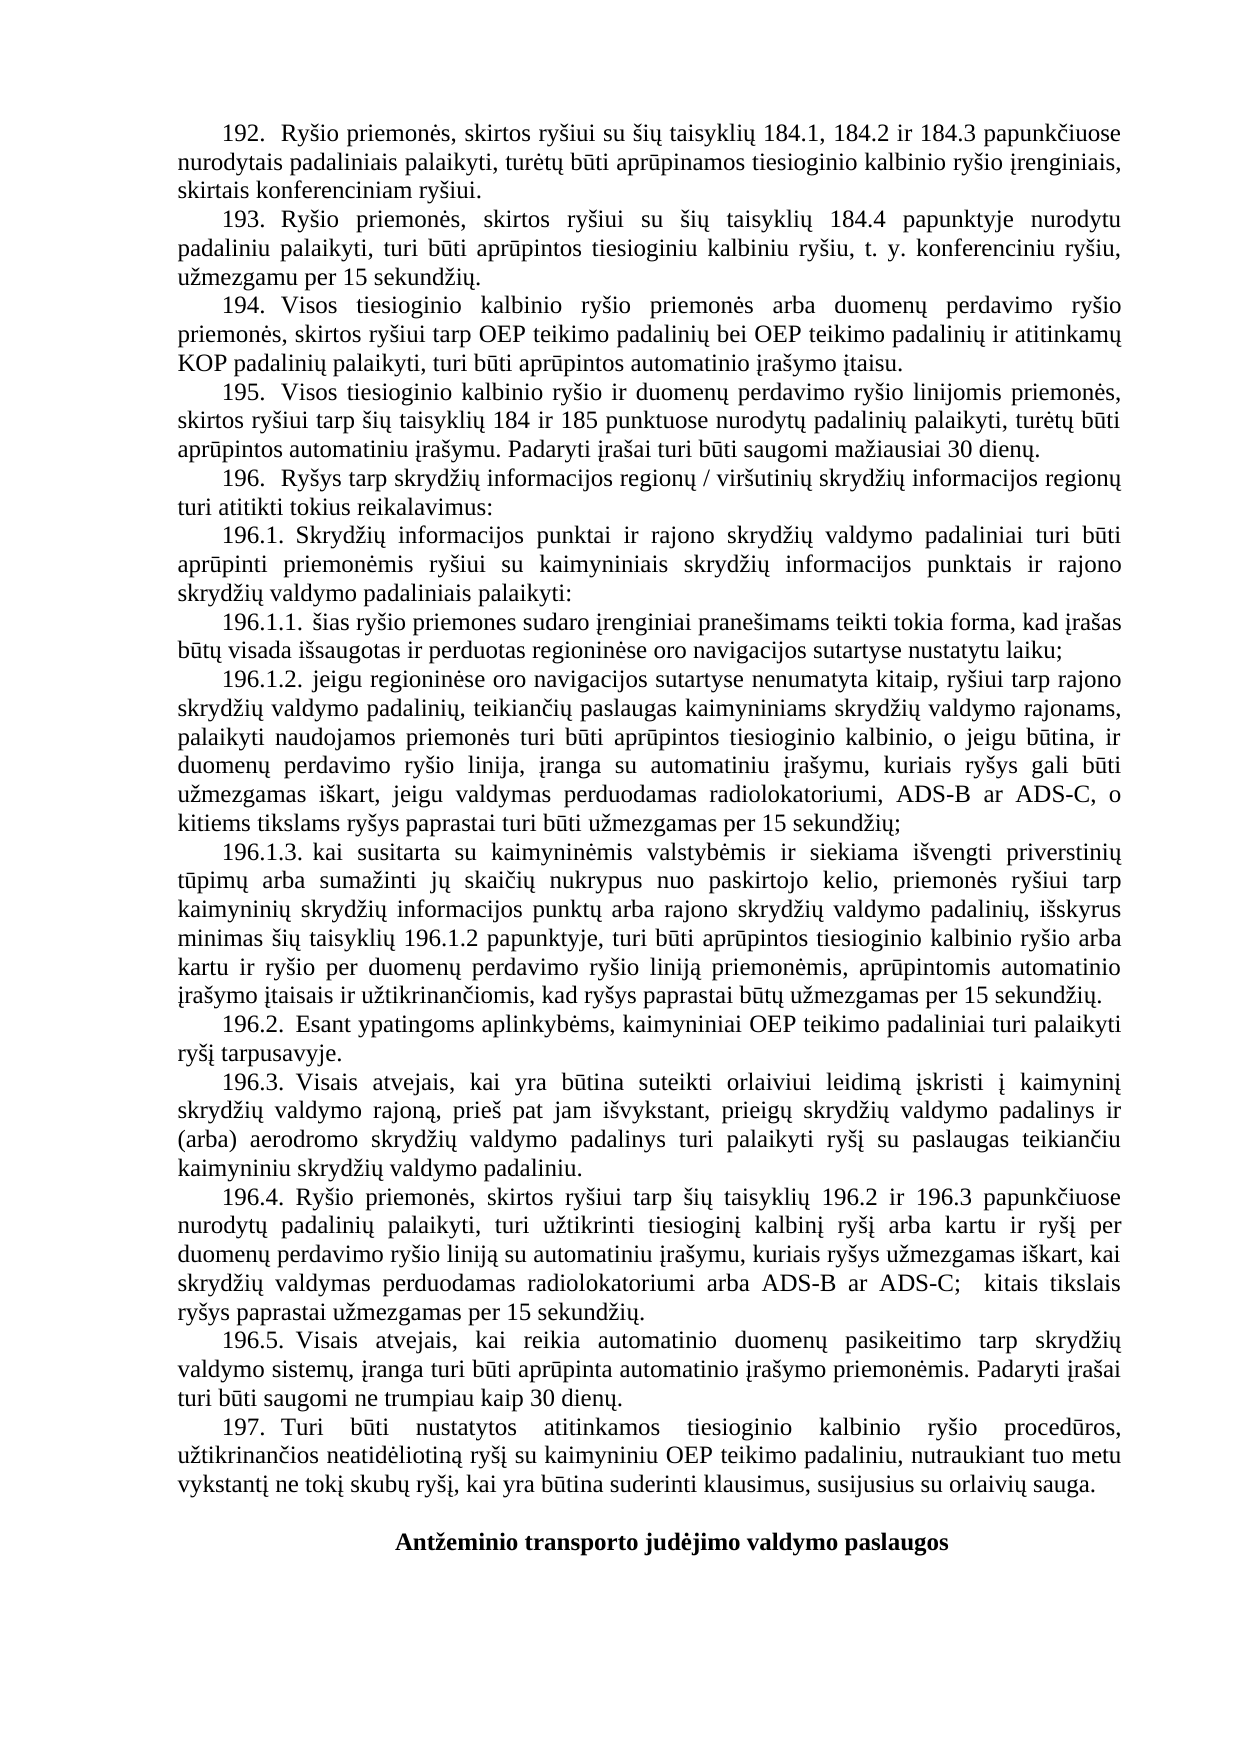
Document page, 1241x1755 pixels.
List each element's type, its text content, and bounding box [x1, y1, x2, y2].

text 196.5. Visais atvejais, kai reikia automatinio duomenų pasikeitimo tarp skrydžių valdymo sistemų, įranga turi būti aprūpinta automatinio įrašymo priemonėmis. Padaryti įrašai turi būti saugomi ne trumpiau kaip 30 dienų. [177, 1326, 1122, 1412]
text 196.1.3. kai susitarta su kaimyninėmis valstybėmis ir siekiama išvengti priverstinių tūpimų arba sumažinti jų skaičių nukrypus nuo paskirtojo kelio, priemonės ryšiui tarp kaimyninių skrydžių informacijos punktų arba rajono skrydžių valdymo padalinių, išskyrus minimas šių taisyklių 196.1.2 papunktyje, turi būti aprūpintos tiesioginio kalbinio ryšio arba kartu ir ryšio per duomenų perdavimo ryšio liniją priemonėmis, aprūpintomis automatinio įrašymo įtaisais ir užtikrinančiomis, kad ryšys paprastai būtų užmezgamas per 15 sekundžių. [177, 837, 1122, 1009]
text 196.3. Visais atvejais, kai yra būtina suteikti orlaiviui leidimą įskristi į kaimyninį skrydžių valdymo rajoną, prieš pat jam išvykstant, prieigų skrydžių valdymo padalinys ir (arba) aerodromo skrydžių valdymo padalinys turi palaikyti ryšį su paslaugas teikiančiu kaimyniniu skrydžių valdymo padaliniu. [177, 1067, 1122, 1182]
text 196.1.2. jeigu regioninėse oro navigacijos sutartyse nenumatyta kitaip, ryšiui tarp rajono skrydžių valdymo padalinių, teikiančių paslaugas kaimyniniams skrydžių valdymo rajonams, palaikyti naudojamos priemonės turi būti aprūpintos tiesioginio kalbinio, o jeigu būtina, ir duomenų perdavimo ryšio linija, įranga su automatiniu įrašymu, kuriais ryšys gali būti užmezgamas iškart, jeigu valdymas perduodamas radiolokatoriumi, ADS-B ar ADS-C, o kitiems tikslams ryšys paprastai turi būti užmezgamas per 15 sekundžių; [177, 664, 1122, 837]
text 196.4. Ryšio priemonės, skirtos ryšiui tarp šių taisyklių 196.2 ir 196.3 papunkčiuose nurodytų padalinių palaikyti, turi užtikrinti tiesioginį kalbinį ryšį arba kartu ir ryšį per duomenų perdavimo ryšio liniją su automatiniu įrašymu, kuriais ryšys užmezgamas iškart, kai skrydžių valdymas perduodamas radiolokatoriumi arba ADS-B ar ADS-C; kitais tikslais ryšys paprastai užmezgamas per 15 sekundžių. [177, 1182, 1122, 1326]
text 197. Turi būti nustatytos atitinkamos tiesioginio kalbinio ryšio procedūros, užtikrinančios neatidėliotiną ryšį su kaimyniniu OEP teikimo padaliniu, nutraukiant tuo metu vykstantį ne tokį skubų ryšį, kai yra būtina suderinti klausimus, susijusius su orlaivių sauga. [177, 1412, 1122, 1498]
text 196. Ryšys tarp skrydžių informacijos regionų / viršutinių skrydžių informacijos regionų turi atitikti tokius reikalavimus: [177, 463, 1122, 521]
text 196.1.1. šias ryšio priemones sudaro įrenginiai pranešimams teikti tokia forma, kad įrašas būtų visada išsaugotas ir perduotas regioninėse oro navigacijos sutartyse nustatytu laiku; [177, 607, 1122, 664]
text 196.2. Esant ypatingoms aplinkybėms, kaimyniniai OEP teikimo padaliniai turi palaikyti ryšį tarpusavyje. [177, 1009, 1122, 1067]
text 193. Ryšio priemonės, skirtos ryšiui su šių taisyklių 184.4 papunktyje nurodytu padaliniu palaikyti, turi būti aprūpintos tiesioginiu kalbiniu ryšiu, t. y. konferenciniu ryšiu, užmezgamu per 15 sekundžių. [177, 204, 1122, 291]
text 192. Ryšio priemonės, skirtos ryšiui su šių taisyklių 184.1, 184.2 ir 184.3 papunkčiuose nurodytais padaliniais palaikyti, turėtų būti aprūpinamos tiesioginio kalbinio ryšio įrenginiais, skirtais konferenciniam ryšiui. [177, 118, 1122, 204]
text 195. Visos tiesioginio kalbinio ryšio ir duomenų perdavimo ryšio linijomis priemonės, skirtos ryšiui tarp šių taisyklių 184 ir 185 punktuose nurodytų padalinių palaikyti, turėtų būti aprūpintos automatiniu įrašymu. Padaryti įrašai turi būti saugomi mažiausiai 30 dienų. [177, 377, 1122, 463]
text 194. Visos tiesioginio kalbinio ryšio priemonės arba duomenų perdavimo ryšio priemonės, skirtos ryšiui tarp OEP teikimo padalinių bei OEP teikimo padalinių ir atitinkamų KOP padalinių palaikyti, turi būti aprūpintos automatinio įrašymo įtaisu. [177, 291, 1122, 377]
text Antžeminio transporto judėjimo valdymo paslaugos [177, 1527, 1122, 1556]
text 196.1. Skrydžių informacijos punktai ir rajono skrydžių valdymo padaliniai turi būti aprūpinti priemonėmis ryšiui su kaimyniniais skrydžių informacijos punktais ir rajono skrydžių valdymo padaliniais palaikyti: [177, 521, 1122, 607]
